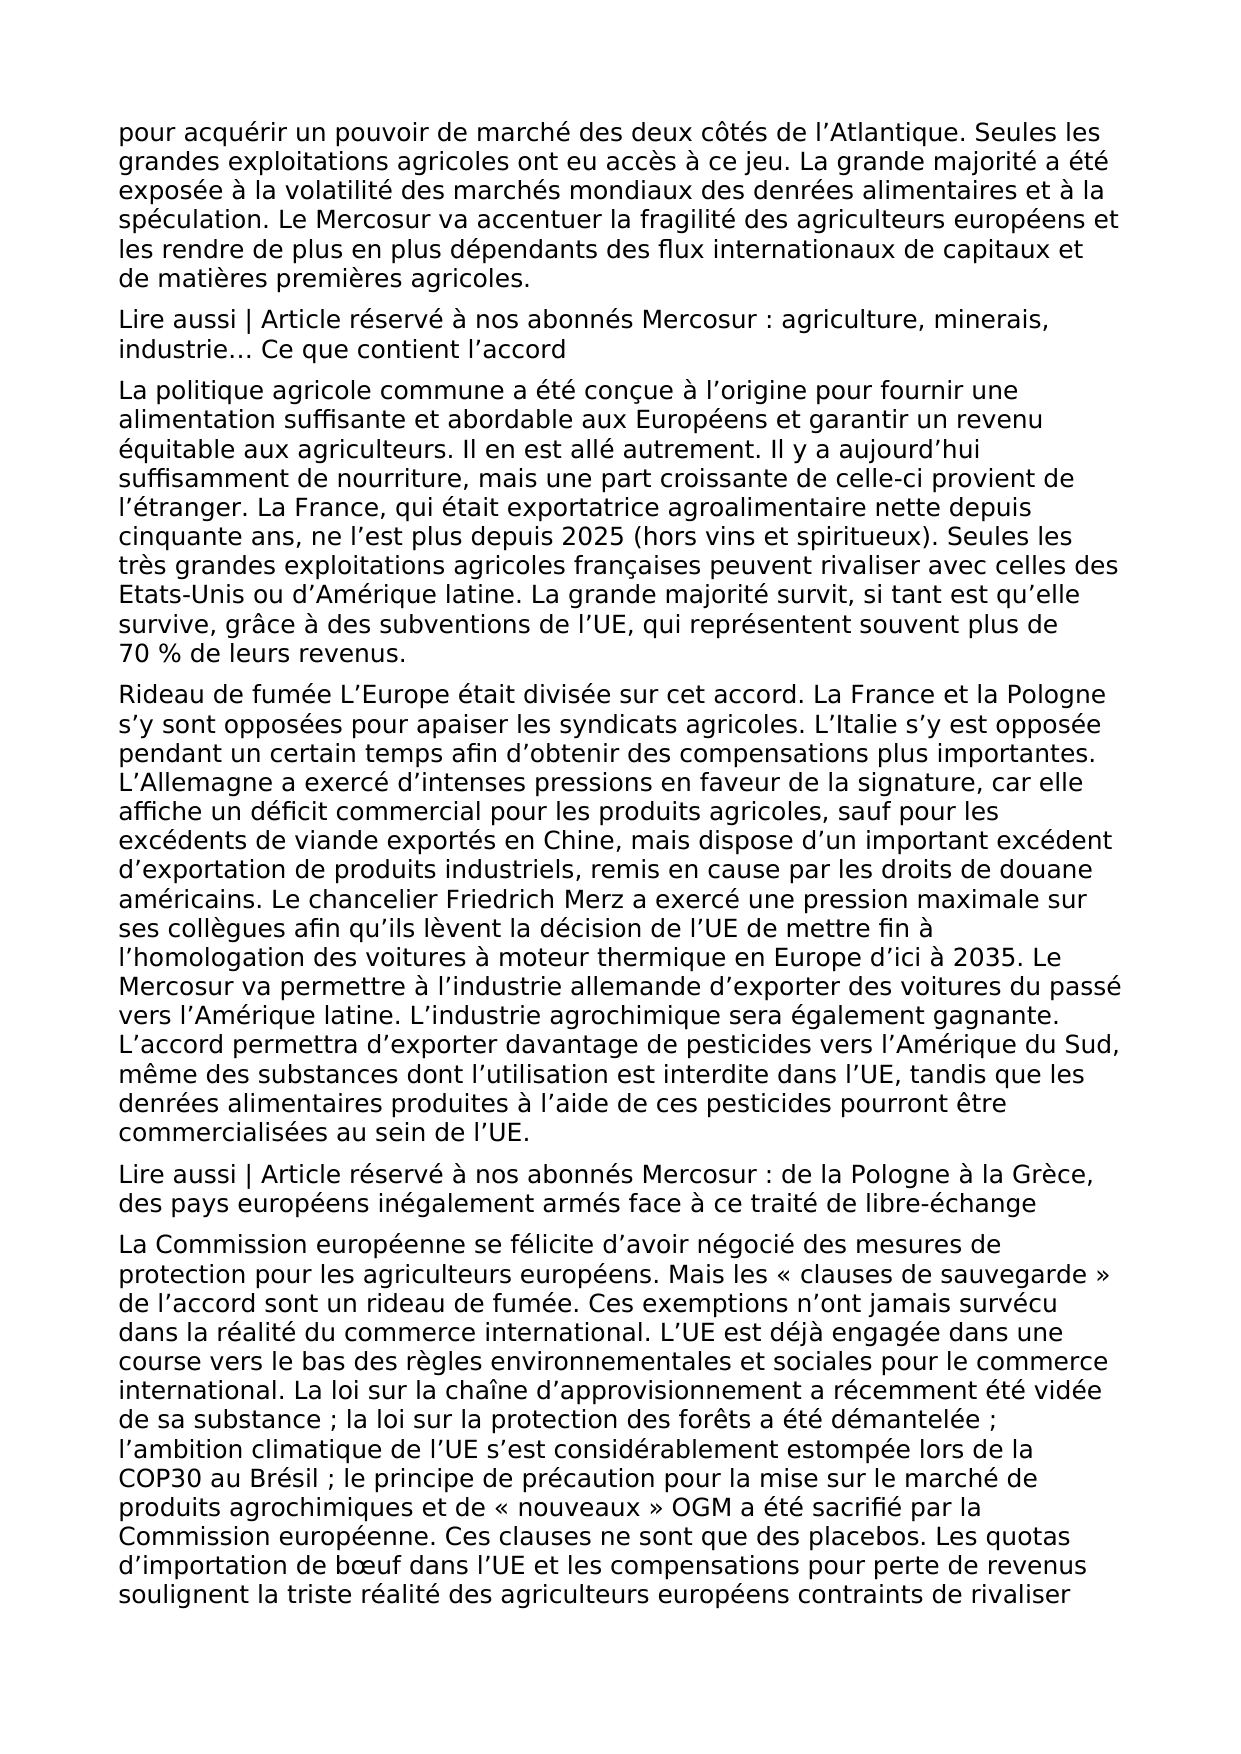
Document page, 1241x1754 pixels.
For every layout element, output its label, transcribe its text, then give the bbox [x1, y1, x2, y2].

text pour acquérir un pouvoir de marché des deux côtés de l’Atlantique. Seules les grandes exploitations agricoles ont eu accès à ce jeu. La grande majorité a été exposée à la volatilité des marchés mondiaux des denrées alimentaires et à la spéculation. Le Mercosur va accentuer la fragilité des agriculteurs européens et les rendre de plus en plus dépendants des flux internationaux de capitaux et de matières premières agricoles. [118, 118, 1122, 293]
text Rideau de fumée L’Europe était divisée sur cet accord. La France et la Pologne s’y sont opposées pour apaiser les syndicats agricoles. L’Italie s’y est opposée pendant un certain temps afin d’obtenir des compensations plus importantes. L’Allemagne a exercé d’intenses pressions en faveur de la signature, car elle affiche un déficit commercial pour les produits agricoles, sauf pour les excédents de viande exportés en Chine, mais dispose d’un important excédent d’exportation de produits industriels, remis en cause par les droits de douane américains. Le chancelier Friedrich Merz a exercé une pression maximale sur ses collègues afin qu’ils lèvent la décision de l’UE de mettre fin à l’homologation des voitures à moteur thermique en Europe d’ici à 2035. Le Mercosur va permettre à l’industrie allemande d’exporter des voitures du passé vers l’Amérique latine. L’industrie agrochimique sera également gagnante. L’accord permettra d’exporter davantage de pesticides vers l’Amérique du Sud, même des substances dont l’utilisation est interdite dans l’UE, tandis que les denrées alimentaires produites à l’aide de ces pesticides pourront être commercialisées au sein de l’UE. [118, 681, 1122, 1147]
text Lire aussi | Article réservé à nos abonnés Mercosur : agriculture, minerais, industrie… Ce que contient l’accord [118, 306, 1122, 364]
text La Commission européenne se félicite d’avoir négocié des mesures de protection pour les agriculteurs européens. Mais les « clauses de sauvegarde » de l’accord sont un rideau de fumée. Ces exemptions n’ont jamais survécu dans la réalité du commerce international. L’UE est déjà engagée dans une course vers le bas des règles environnementales et sociales pour le commerce international. La loi sur la chaîne d’approvisionnement a récemment été vidée de sa substance ; la loi sur la protection des forêts a été démantelée ; l’ambition climatique de l’UE s’est considérablement estompée lors de la COP30 au Brésil ; le principe de précaution pour la mise sur le marché de produits agrochimiques et de « nouveaux » OGM a été sacrifié par la Commission européenne. Ces clauses ne sont que des placebos. Les quotas d’importation de bœuf dans l’UE et les compensations pour perte de revenus soulignent la triste réalité des agriculteurs européens contraints de rivaliser [118, 1231, 1122, 1610]
text La politique agricole commune a été conçue à l’origine pour fournir une alimentation suffisante et abordable aux Européens et garantir un revenu équitable aux agriculteurs. Il en est allé autrement. Il y a aujourd’hui suffisamment de nourriture, mais une part croissante de celle-ci provient de l’étranger. La France, qui était exportatrice agroalimentaire nette depuis cinquante ans, ne l’est plus depuis 2025 (hors vins et spiritueux). Seules les très grandes exploitations agricoles françaises peuvent rivaliser avec celles des Etats-Unis ou d’Amérique latine. La grande majorité survit, si tant est qu’elle survive, grâce à des subventions de l’UE, qui représentent souvent plus de 70 % de leurs revenus. [118, 376, 1122, 668]
text Lire aussi | Article réservé à nos abonnés Mercosur : de la Pologne à la Grèce, des pays européens inégalement armés face à ce traité de libre-échange [118, 1160, 1122, 1218]
